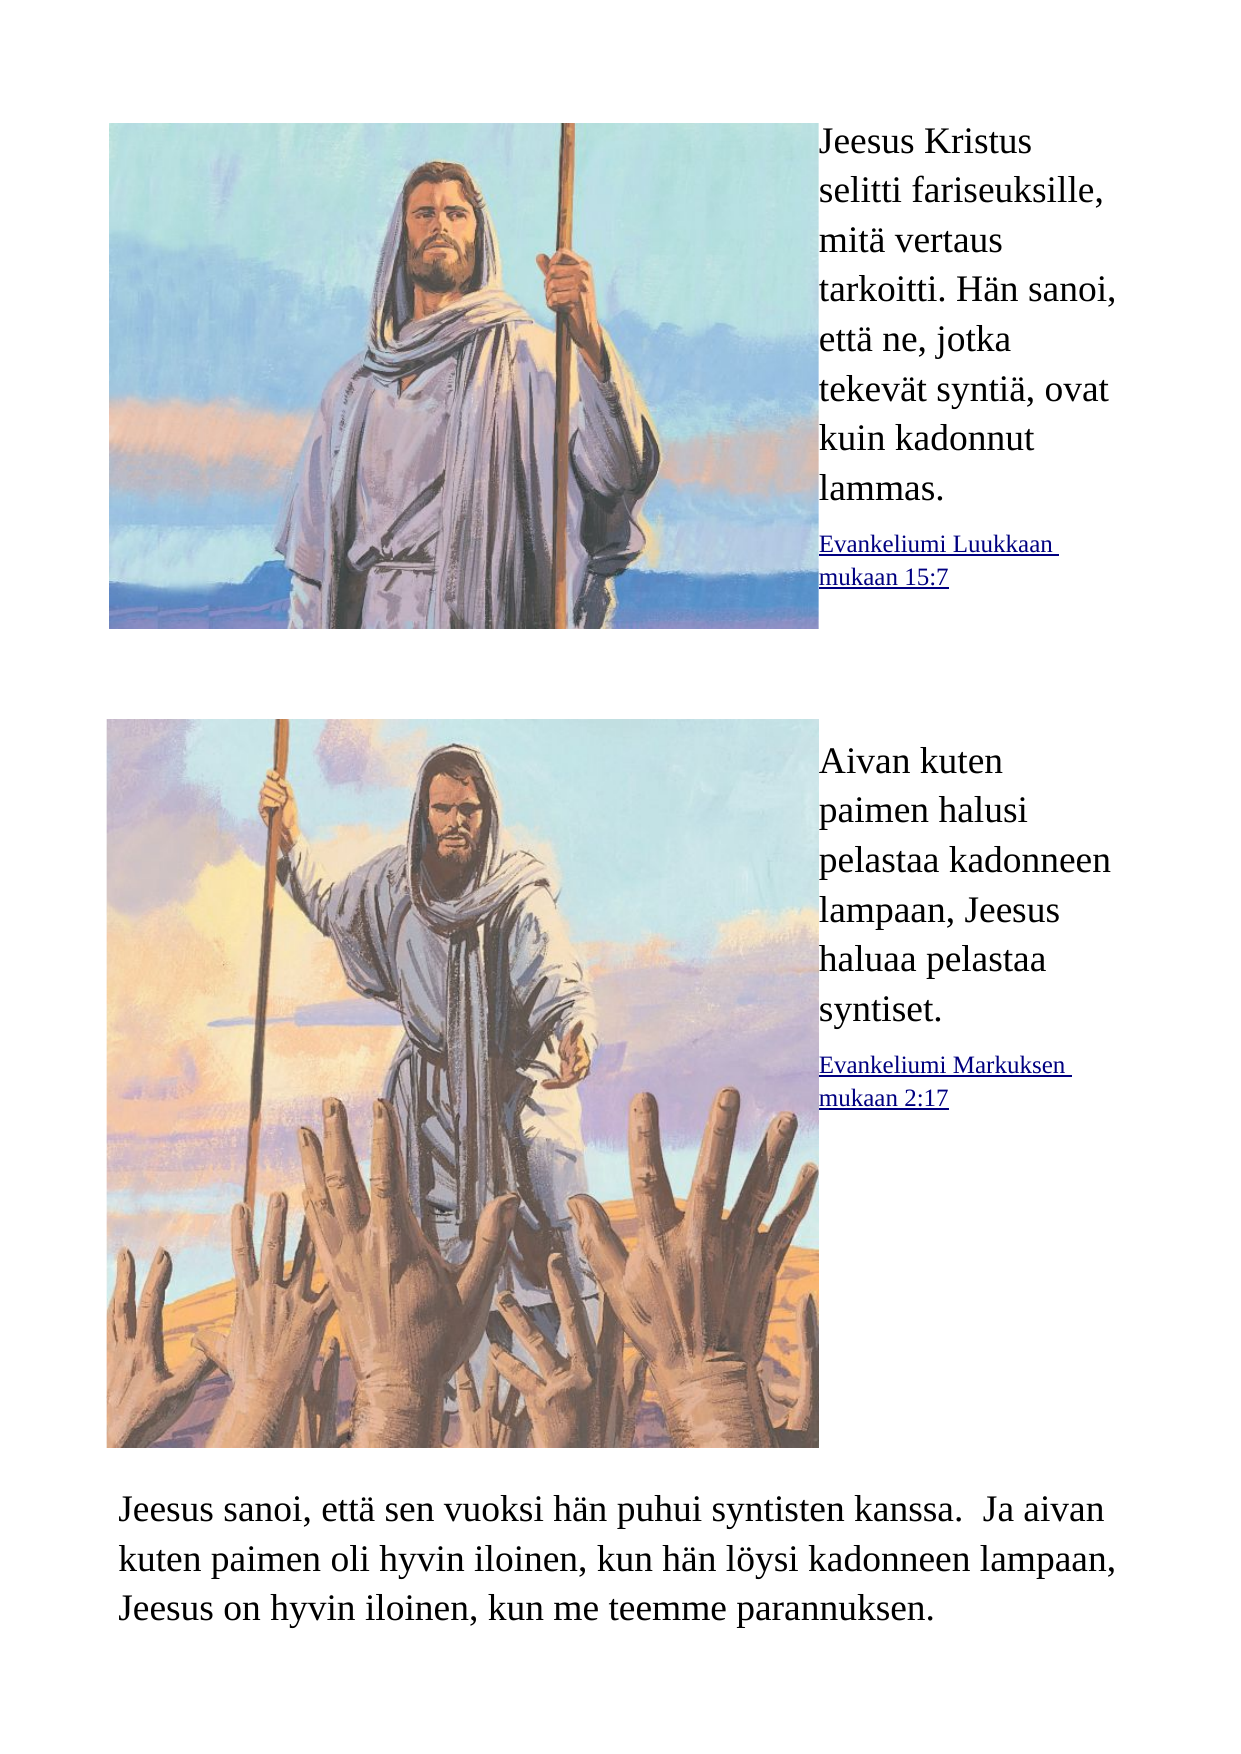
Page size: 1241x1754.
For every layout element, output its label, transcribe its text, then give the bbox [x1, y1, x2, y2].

text Jeesus sanoi, että sen vuoksi hän puhui syntisten kanssa. Ja aivan kuten paimen oli hyvin iloinen, kun hän löysi kadonneen lampaan, Jeesus on hyvin iloinen, kun me teemme parannuksen. [118, 1486, 1122, 1629]
text Aivan kuten paimen halusi pelastaa kadonneen lampaan, Jeesus haluaa pelastaa syntiset. [819, 738, 1122, 1029]
picture [106, 719, 819, 1448]
text Evankeliumi Luukkaan mukaan 15:7 [819, 529, 1122, 591]
text Evankeliumi Markuksen mukaan 2:17 [819, 1050, 1122, 1112]
picture [109, 123, 819, 629]
text Jeesus Kristus selitti fariseuksille, mitä vertaus tarkoitti. Hän sanoi, että ne, jotka tekevät syntiä, ovat kuin kadonnut lammas. [118, 118, 1122, 508]
